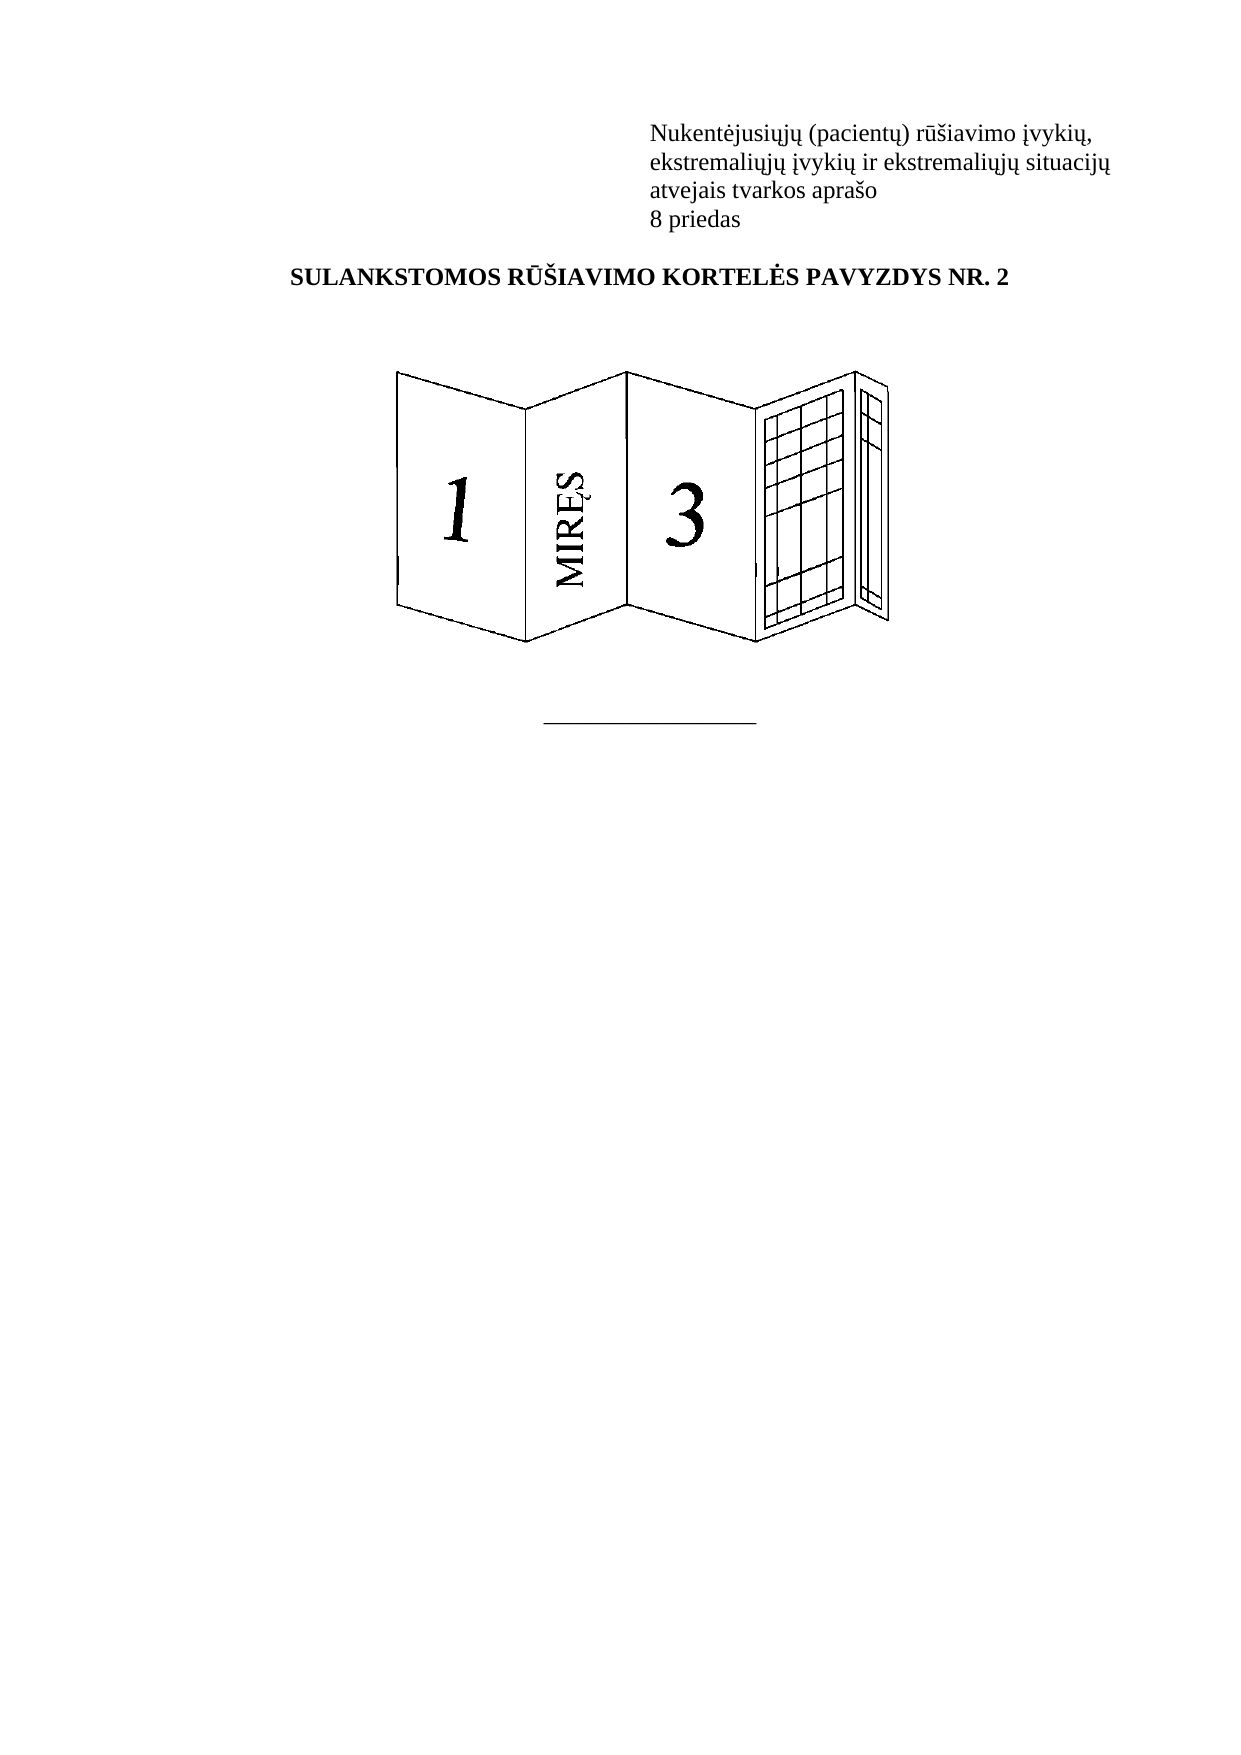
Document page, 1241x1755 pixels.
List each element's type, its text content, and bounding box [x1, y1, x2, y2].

text SULANKSTOMOS RŪŠIAVIMO KORTELĖS PAVYZDYS NR. 2 [177, 262, 1122, 291]
text _________________ [177, 698, 1122, 727]
text 8 priedas [649, 204, 1122, 233]
text Nukentėjusiųjų (pacientų) rūšiavimo įvykių, ekstremaliųjų įvykių ir ekstremaliųjų situacijų atvejais tvarkos aprašo [649, 118, 1122, 204]
